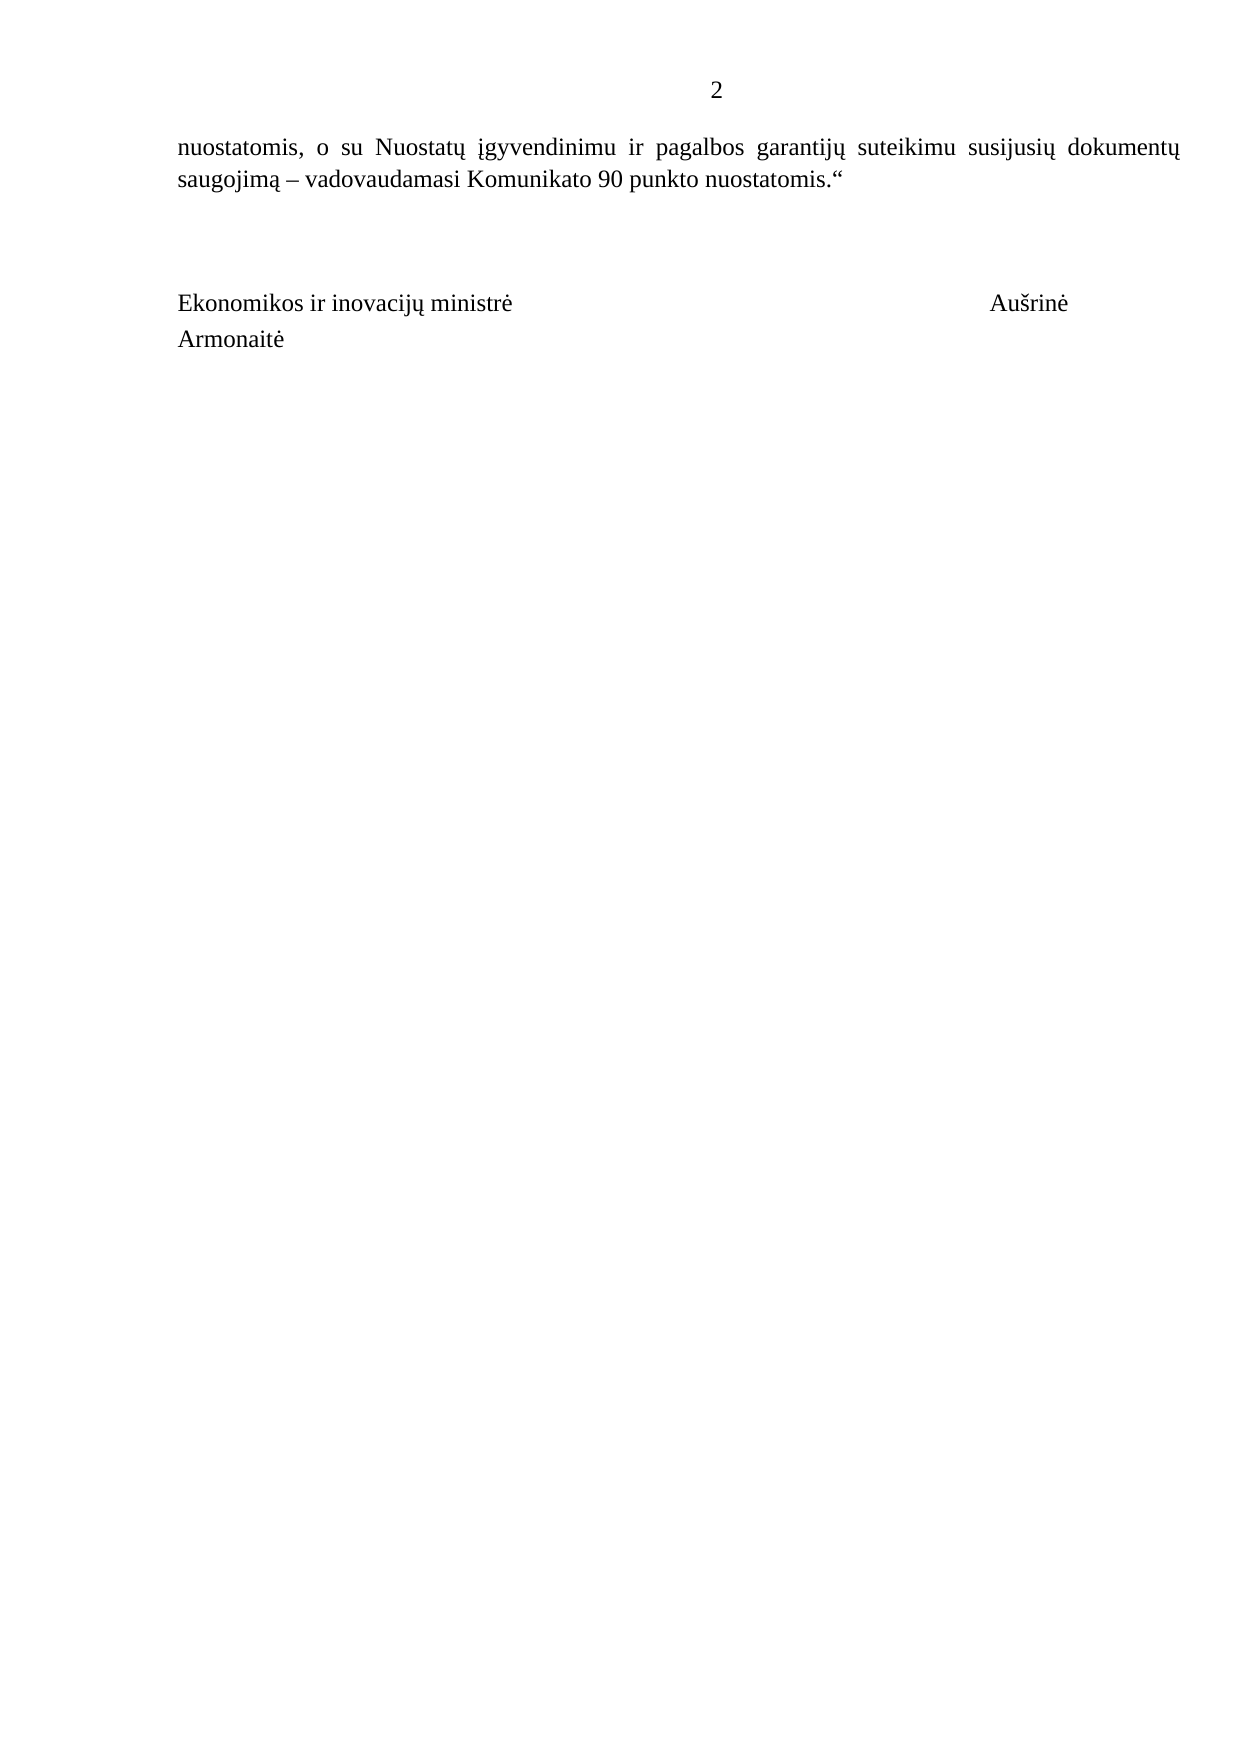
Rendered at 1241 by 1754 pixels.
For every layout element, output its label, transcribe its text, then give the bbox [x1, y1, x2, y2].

text nuostatomis, o su Nuostatų įgyvendinimu ir pagalbos garantijų suteikimu susijusių dokumentų saugojimą – vadovaudamasi Komunikato 90 punkto nuostatomis.“ [177, 132, 1181, 193]
text Ekonomikos ir inovacijų ministrė Aušrinė Armonaitė [177, 282, 1181, 353]
